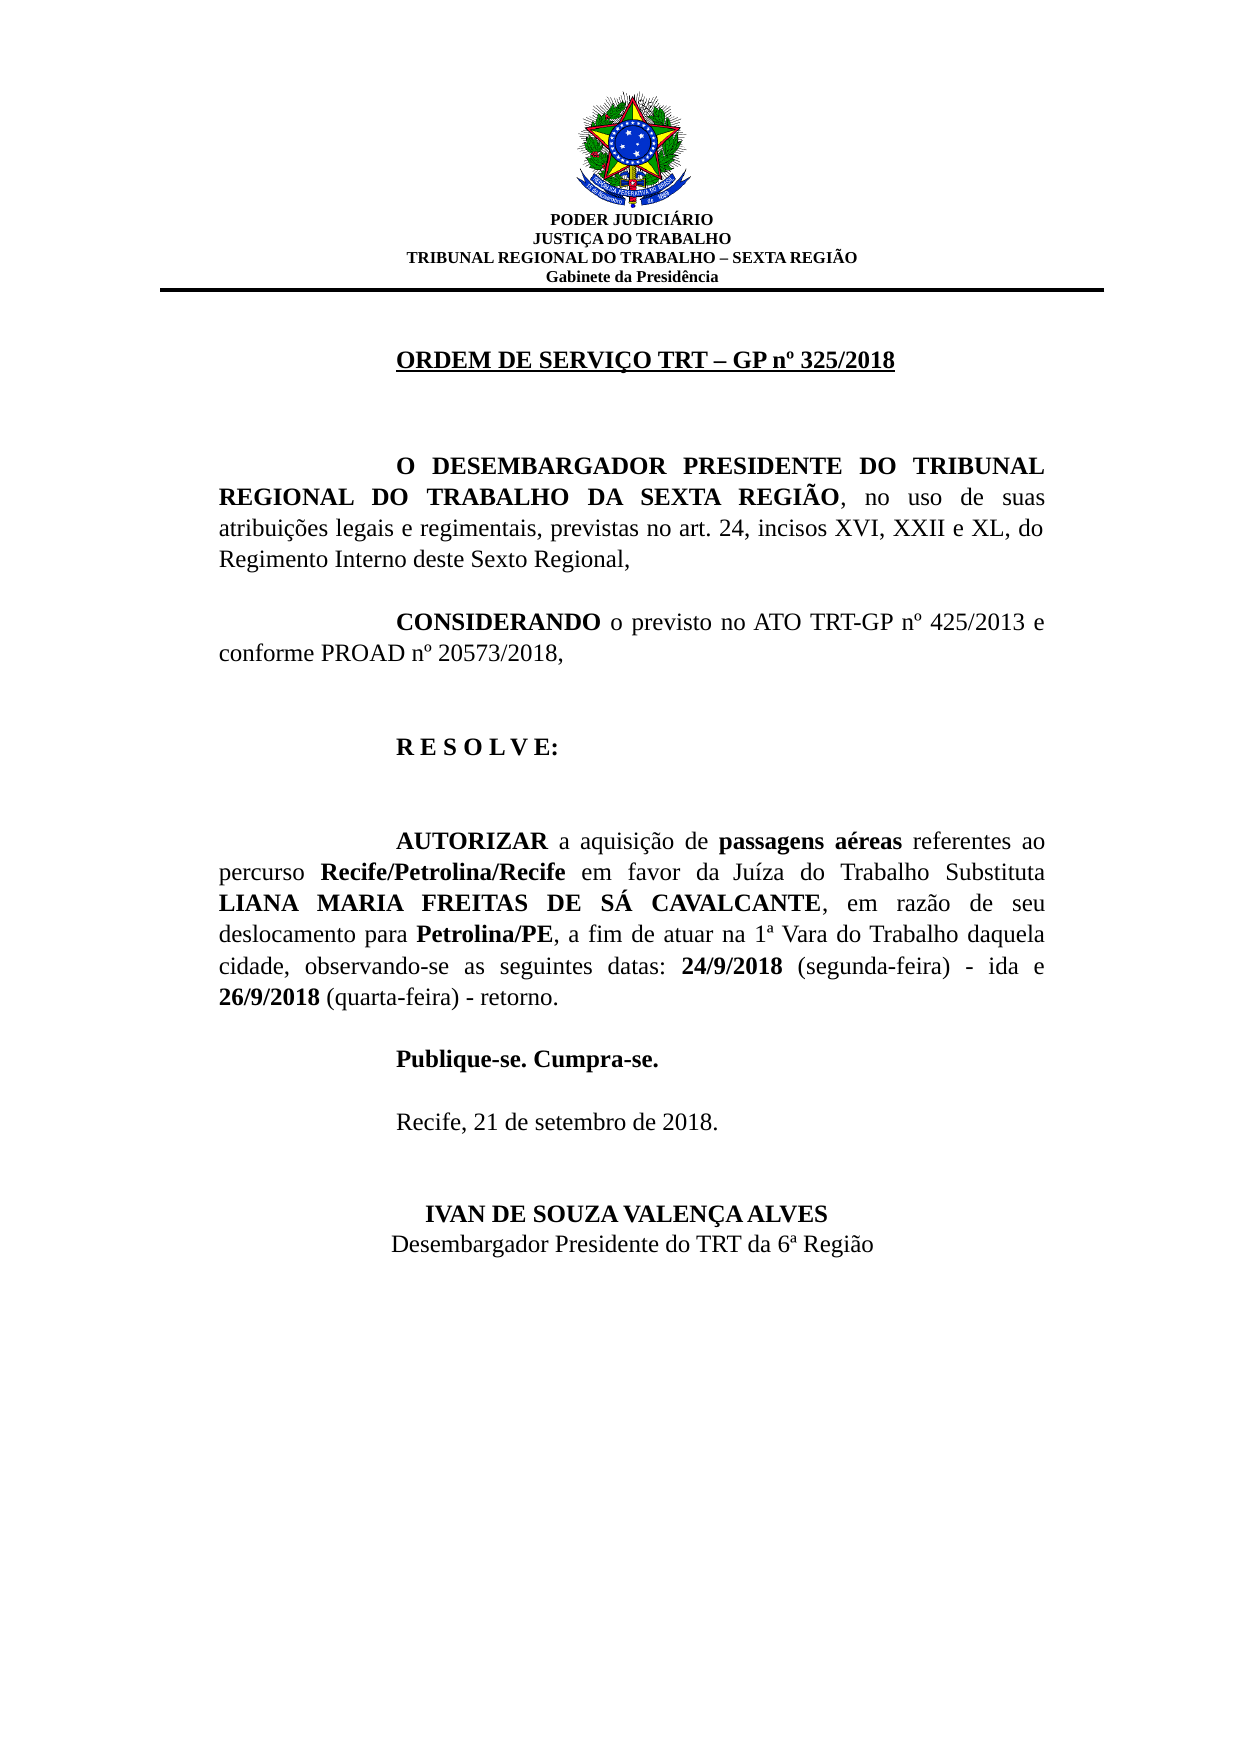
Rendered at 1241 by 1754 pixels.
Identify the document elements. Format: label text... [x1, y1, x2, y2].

text Recife, 21 de setembro de 2018. [218, 1105, 1045, 1137]
subtitle ORDEM DE SERVIÇO TRT – GP nº 325/2018 [218, 345, 1045, 374]
text AUTORIZAR a aquisição de passagens aéreas referentes ao percurso Recife/Petrolina/Recife em favor da Juíza do Trabalho Substituta LIANA MARIA FREITAS DE SÁ CAVALCANTE, em razão de seu deslocamento para Petrolina/PE, a fim de atuar na 1ª Vara do Trabalho daquela cidade, observando-se as seguintes datas: 24/9/2018 (segunda-feira) - ida e 26/9/2018 (quarta-feira) - retorno. [218, 824, 1045, 1012]
text O DESEMBARGADOR PRESIDENTE DO TRIBUNAL REGIONAL DO TRABALHO DA SEXTA REGIÃO, no uso de suas atribuições legais e regimentais, previstas no art. 24, incisos XVI, XXII e XL, do Regimento Interno deste Sexto Regional, [218, 449, 1045, 574]
text R E S O L V E: [218, 730, 1045, 762]
text Desembargador Presidente do TRT da 6ª Região [159, 1228, 1045, 1259]
picture [570, 88, 694, 210]
text CONSIDERANDO o previsto no ATO TRT-GP nº 425/2013 e conforme PROAD nº 20573/2018, [218, 605, 1045, 668]
text Publique-se. Cumpra-se. [218, 1043, 1045, 1074]
text IVAN DE SOUZA VALENÇA ALVES [218, 1199, 1045, 1228]
